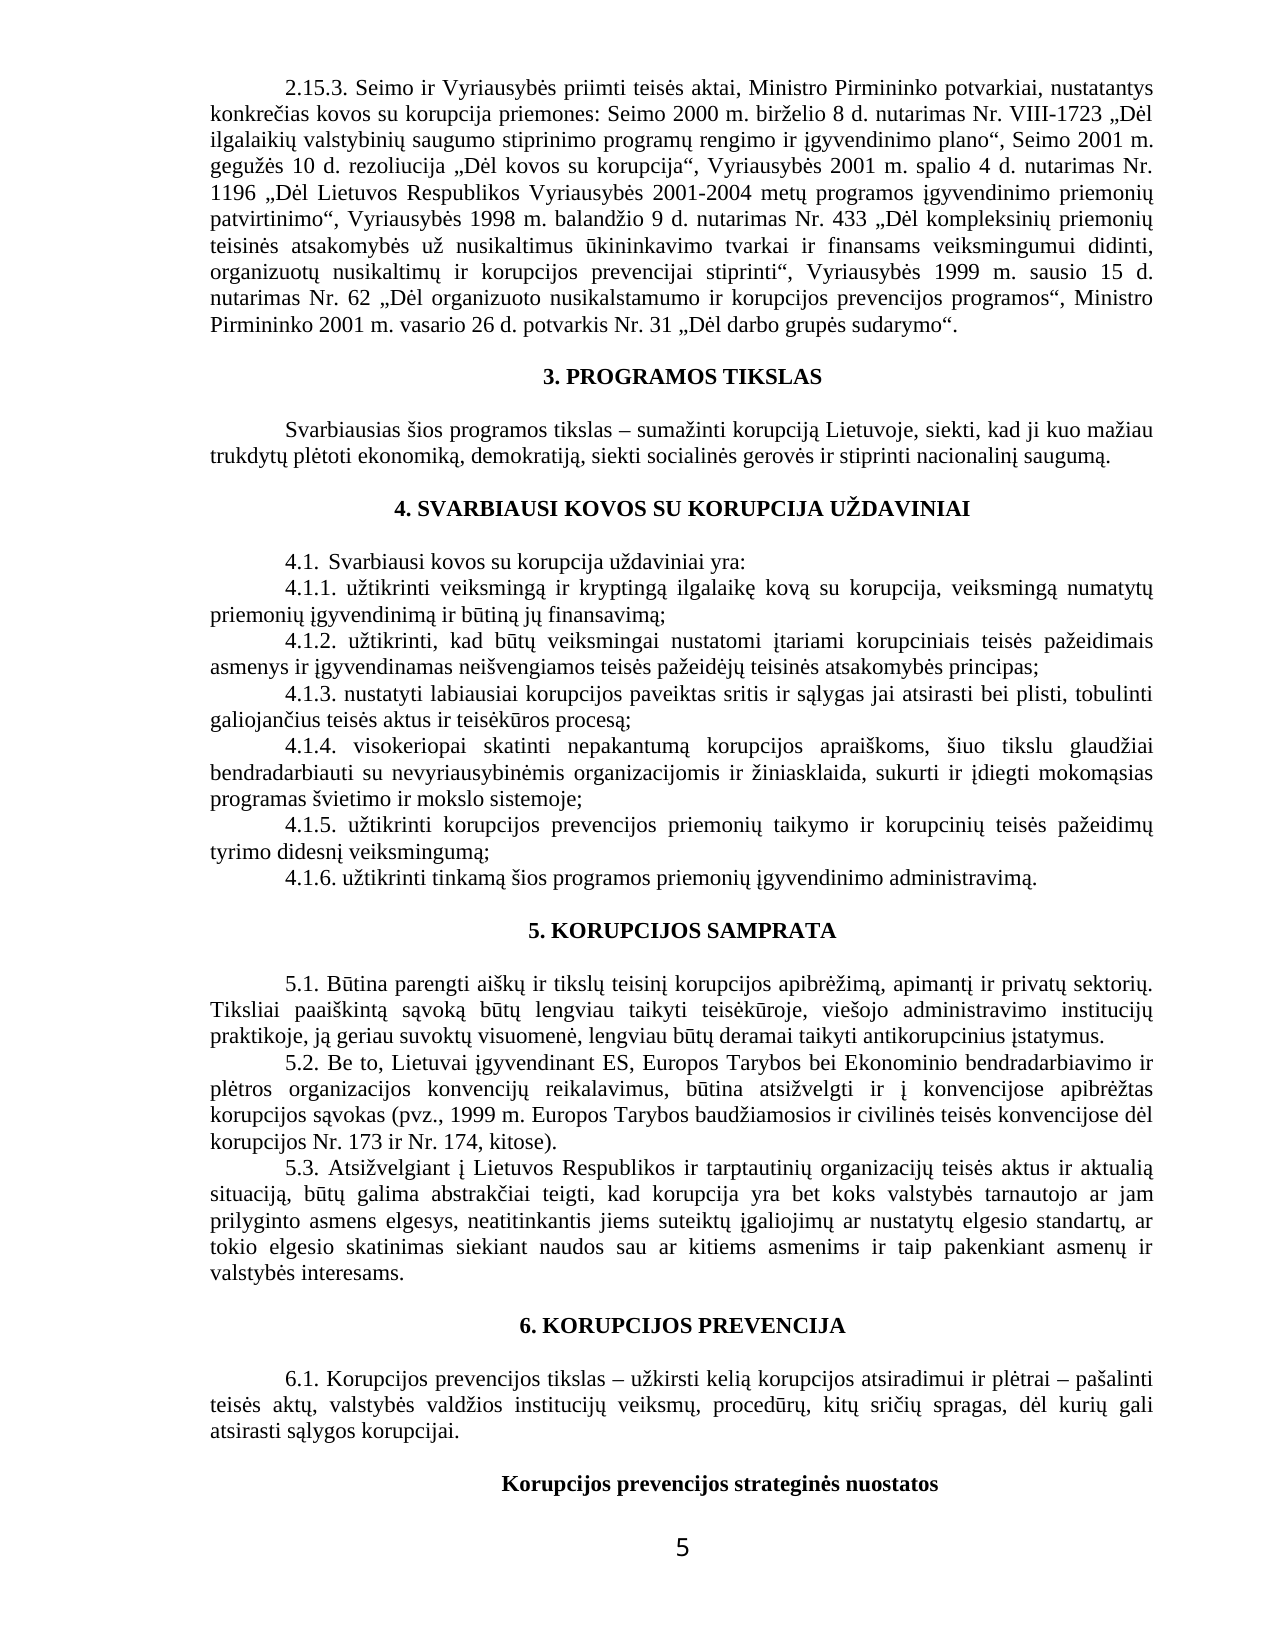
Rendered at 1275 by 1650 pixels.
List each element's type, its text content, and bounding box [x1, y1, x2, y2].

text 2.15.3. Seimo ir Vyriausybės priimti teisės aktai, Ministro Pirmininko potvarkiai, nustatantys konkrečias kovos su korupcija priemones: Seimo 2000 m. birželio 8 d. nutarimas Nr. VIII-1723 „Dėl ilgalaikių valstybinių saugumo stiprinimo programų rengimo ir įgyvendinimo plano“, Seimo 2001 m. gegužės 10 d. rezoliucija „Dėl kovos su korupcija“, Vyriausybės 2001 m. spalio 4 d. nutarimas Nr. 1196 „Dėl Lietuvos Respublikos Vyriausybės 2001-2004 metų programos įgyvendinimo priemonių patvirtinimo“, Vyriausybės 1998 m. balandžio 9 d. nutarimas Nr. 433 „Dėl kompleksinių priemonių teisinės atsakomybės už nusikaltimus ūkininkavimo tvarkai ir finansams veiksmingumui didinti, organizuotų nusikaltimų ir korupcijos prevencijai stiprinti“, Vyriausybės 1999 m. sausio 15 d. nutarimas Nr. 62 „Dėl organizuoto nusikalstamumo ir korupcijos prevencijos programos“, Ministro Pirmininko 2001 m. vasario 26 d. potvarkis Nr. 31 „Dėl darbo grupės sudarymo“. [210, 73, 1155, 337]
text 5. KORUPCIJOS SAMPRATA [210, 917, 1155, 943]
text 5.1. Būtina parengti aiškų ir tikslų teisinį korupcijos apibrėžimą, apimantį ir privatų sektorių. Tiksliai paaiškintą sąvoką būtų lengviau taikyti teisėkūroje, viešojo administravimo institucijų praktikoje, ją geriau suvoktų visuomenė, lengviau būtų deramai taikyti antikorupcinius įstatymus. [210, 969, 1155, 1049]
text 6. KORUPCIJOS PREVENCIJA [210, 1312, 1155, 1338]
text Svarbiausias šios programos tikslas – sumažinti korupciją Lietuvoje, siekti, kad ji kuo mažiau trukdytų plėtoti ekonomiką, demokratiją, siekti socialinės gerovės ir stiprinti nacionalinį saugumą. [210, 416, 1155, 469]
text 4.1.5. užtikrinti korupcijos prevencijos priemonių taikymo ir korupcinių teisės pažeidimų tyrimo didesnį veiksmingumą; [210, 811, 1155, 864]
text 4.1.4. visokeriopai skatinti nepakantumą korupcijos apraiškoms, šiuo tikslu glaudžiai bendradarbiauti su nevyriausybinėmis organizacijomis ir žiniasklaida, sukurti ir įdiegti mokomąsias programas švietimo ir mokslo sistemoje; [210, 732, 1155, 811]
text Korupcijos prevencijos strateginės nuostatos [210, 1470, 1155, 1497]
text 5.3. Atsižvelgiant į Lietuvos Respublikos ir tarptautinių organizacijų teisės aktus ir aktualią situaciją, būtų galima abstrakčiai teigti, kad korupcija yra bet koks valstybės tarnautojo ar jam prilyginto asmens elgesys, neatitinkantis jiems suteiktų įgaliojimų ar nustatytų elgesio standartų, ar tokio elgesio skatinimas siekiant naudos sau ar kitiems asmenims ir taip pakenkiant asmenų ir valstybės interesams. [210, 1154, 1155, 1286]
text 4.1.2. užtikrinti, kad būtų veiksmingai nustatomi įtariami korupciniais teisės pažeidimais asmenys ir įgyvendinamas neišvengiamos teisės pažeidėjų teisinės atsakomybės principas; [210, 627, 1155, 680]
text 5.2. Be to, Lietuvai įgyvendinant ES, Europos Tarybos bei Ekonominio bendradarbiavimo ir plėtros organizacijos konvencijų reikalavimus, būtina atsižvelgti ir į konvencijose apibrėžtas korupcijos sąvokas (pvz., 1999 m. Europos Tarybos baudžiamosios ir civilinės teisės konvencijose dėl korupcijos Nr. 173 ir Nr. 174, kitose). [210, 1049, 1155, 1154]
text 4.1.6. užtikrinti tinkamą šios programos priemonių įgyvendinimo administravimą. [210, 864, 1155, 891]
text 3. PROGRAMOS TIKSLAS [210, 363, 1155, 390]
text 4.1.3. nustatyti labiausiai korupcijos paveiktas sritis ir sąlygas jai atsirasti bei plisti, tobulinti galiojančius teisės aktus ir teisėkūros procesą; [210, 680, 1155, 732]
text 6.1. Korupcijos prevencijos tikslas – užkirsti kelią korupcijos atsiradimui ir plėtrai – pašalinti teisės aktų, valstybės valdžios institucijų veiksmų, procedūrų, kitų sričių spragas, dėl kurių gali atsirasti sąlygos korupcijai. [210, 1365, 1155, 1444]
text 4. SVARBIAUSI KOVOS SU KORUPCIJA UŽDAVINIAI [210, 495, 1155, 522]
text 4.1.1. užtikrinti veiksmingą ir kryptingą ilgalaikę kovą su korupcija, veiksmingą numatytų priemonių įgyvendinimą ir būtiną jų finansavimą; [210, 574, 1155, 627]
text 4.1. Svarbiausi kovos su korupcija uždaviniai yra: [210, 548, 1155, 574]
